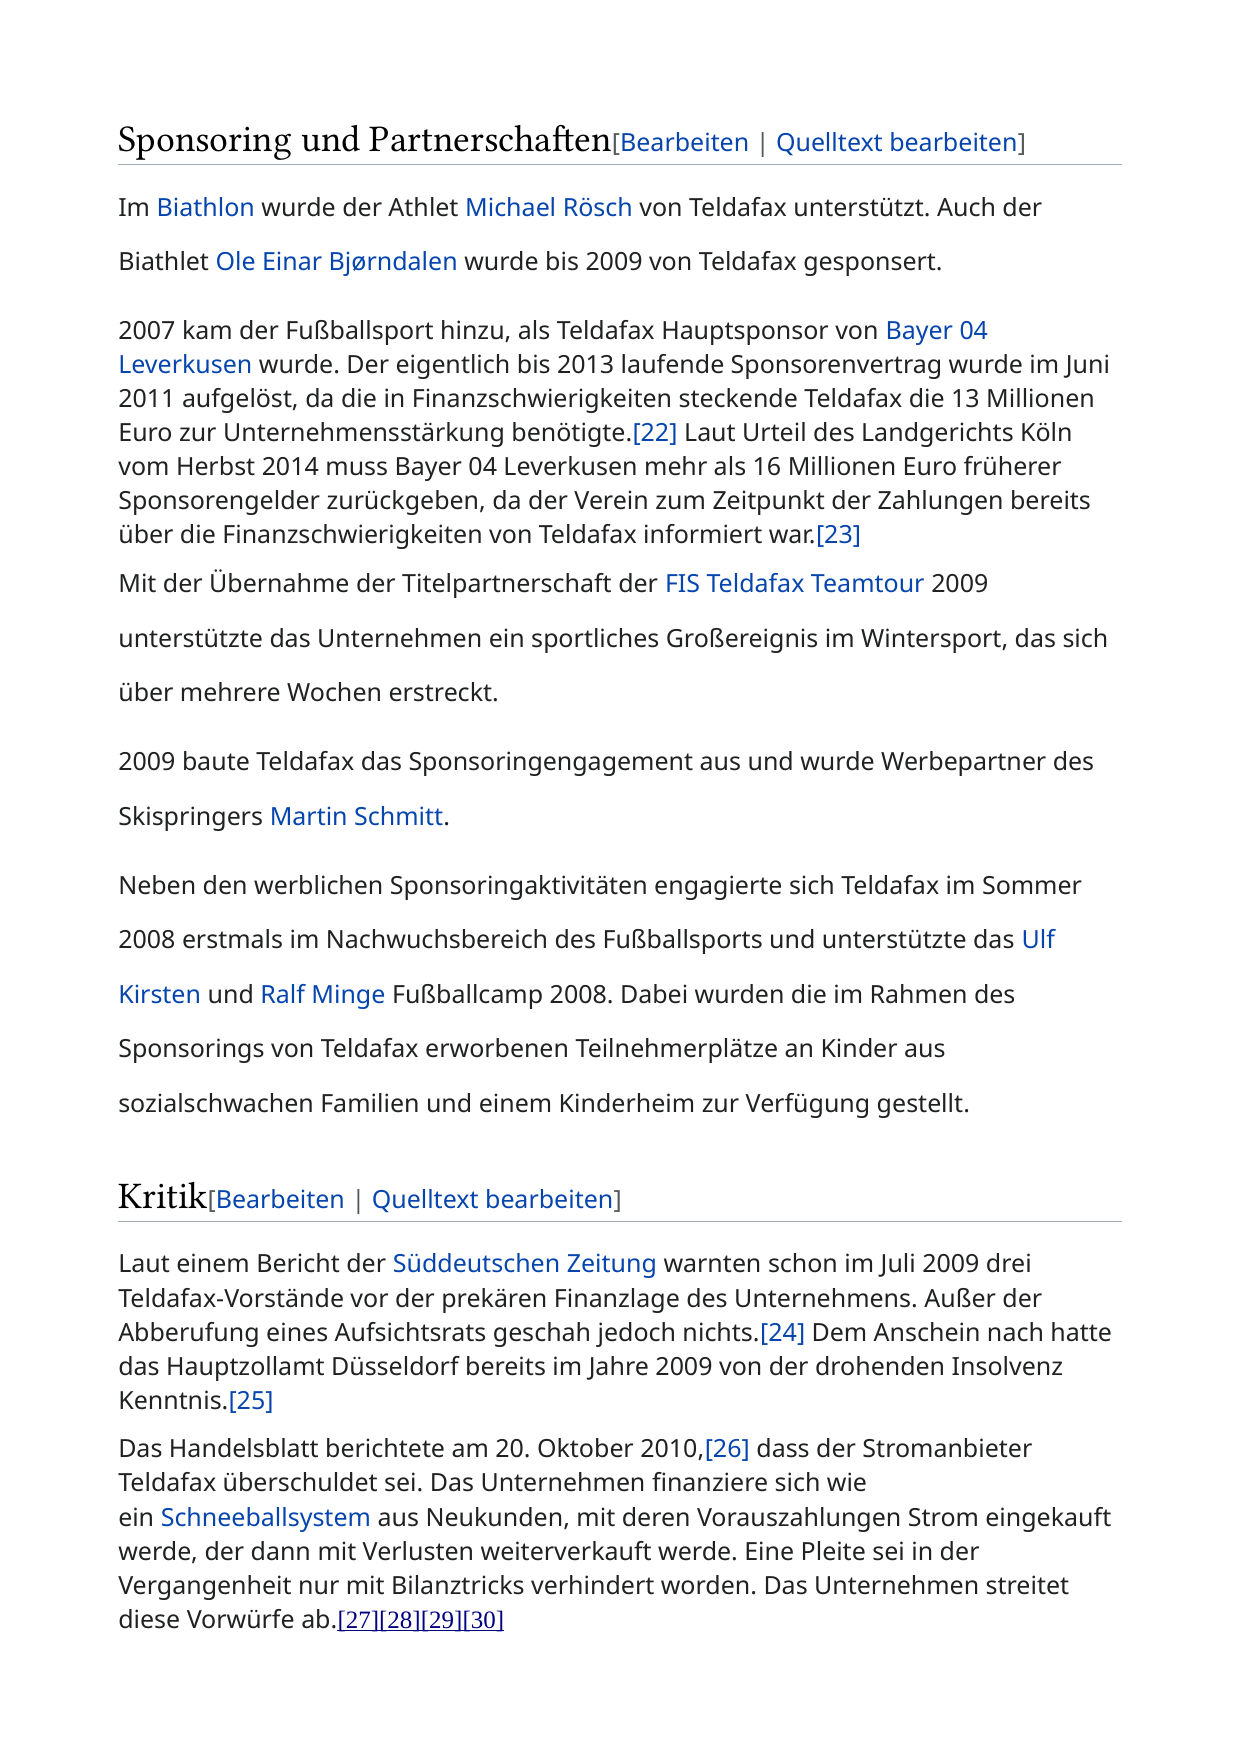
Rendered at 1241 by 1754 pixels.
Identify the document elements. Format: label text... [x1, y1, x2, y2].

text 2007 kam der Fußballsport hinzu, als Teldafax Hauptsponsor von Bayer 04 Leverkusen wurde. Der eigentlich bis 2013 laufende Sponsorenvertrag wurde im Juni 2011 aufgelöst, da die in Finanzschwierigkeiten steckende Teldafax die 13 Millionen Euro zur Unternehmensstärkung benötigte.[22] Laut Urteil des Landgerichts Köln vom Herbst 2014 muss Bayer 04 Leverkusen mehr als 16 Millionen Euro früherer Sponsorengelder zurückgeben, da der Verein zum Zeitpunkt der Zahlungen bereits über die Finanzschwierigkeiten von Teldafax informiert war.[23] [118, 313, 1122, 551]
subtitle Sponsoring und Partnerschaften[Bearbeiten | Quelltext bearbeiten] [118, 118, 1122, 164]
text Neben den werblichen Sponsoringaktivitäten engagierte sich Teldafax im Sommer 2008 erstmals im Nachwuchsbereich des Fußballsports und unterstützte das Ulf Kirsten und Ralf Minge Fußballcamp 2008. Dabei wurden die im Rahmen des Sponsorings von Teldafax erworbenen Teilnehmerplätze an Kinder aus sozialschwachen Familien und einem Kinderheim zur Verfügung gestellt. [118, 867, 1122, 1119]
text Im Biathlon wurde der Athlet Michael Rösch von Teldafax unterstützt. Auch der Biathlet Ole Einar Bjørndalen wurde bis 2009 von Teldafax gesponsert. [118, 189, 1122, 278]
text Mit der Übernahme der Titelpartnerschaft der FIS Teldafax Teamtour 2009 unterstützte das Unternehmen ein sportliches Großereignis im Wintersport, das sich über mehrere Wochen erstreckt. [118, 566, 1122, 709]
text Das Handelsblatt berichtete am 20. Oktober 2010,[26] dass der Stromanbieter Teldafax überschuldet sei. Das Unternehmen finanziere sich wie ein Schneeballsystem aus Neukunden, mit deren Vorauszahlungen Strom eingekauft werde, der dann mit Verlusten weiterverkauft werde. Eine Pleite sei in der Vergangenheit nur mit Bilanztricks verhindert worden. Das Unternehmen streitet diese Vorwürfe ab.[27][28][29][30] [118, 1431, 1122, 1635]
text Laut einem Bericht der Süddeutschen Zeitung warnten schon im Juli 2009 drei Teldafax-Vorstände vor der prekären Finanzlage des Unternehmens. Außer der Abberufung eines Aufsichtsrats geschah jedoch nichts.[24] Dem Anschein nach hatte das Hauptzollamt Düsseldorf bereits im Jahre 2009 von der drohenden Insolvenz Kenntnis.[25] [118, 1246, 1122, 1416]
text 2009 baute Teldafax das Sponsoringengagement aus und wurde Werbepartner des Skispringers Martin Schmitt. [118, 744, 1122, 832]
subtitle Kritik[Bearbeiten | Quelltext bearbeiten] [118, 1175, 1122, 1221]
